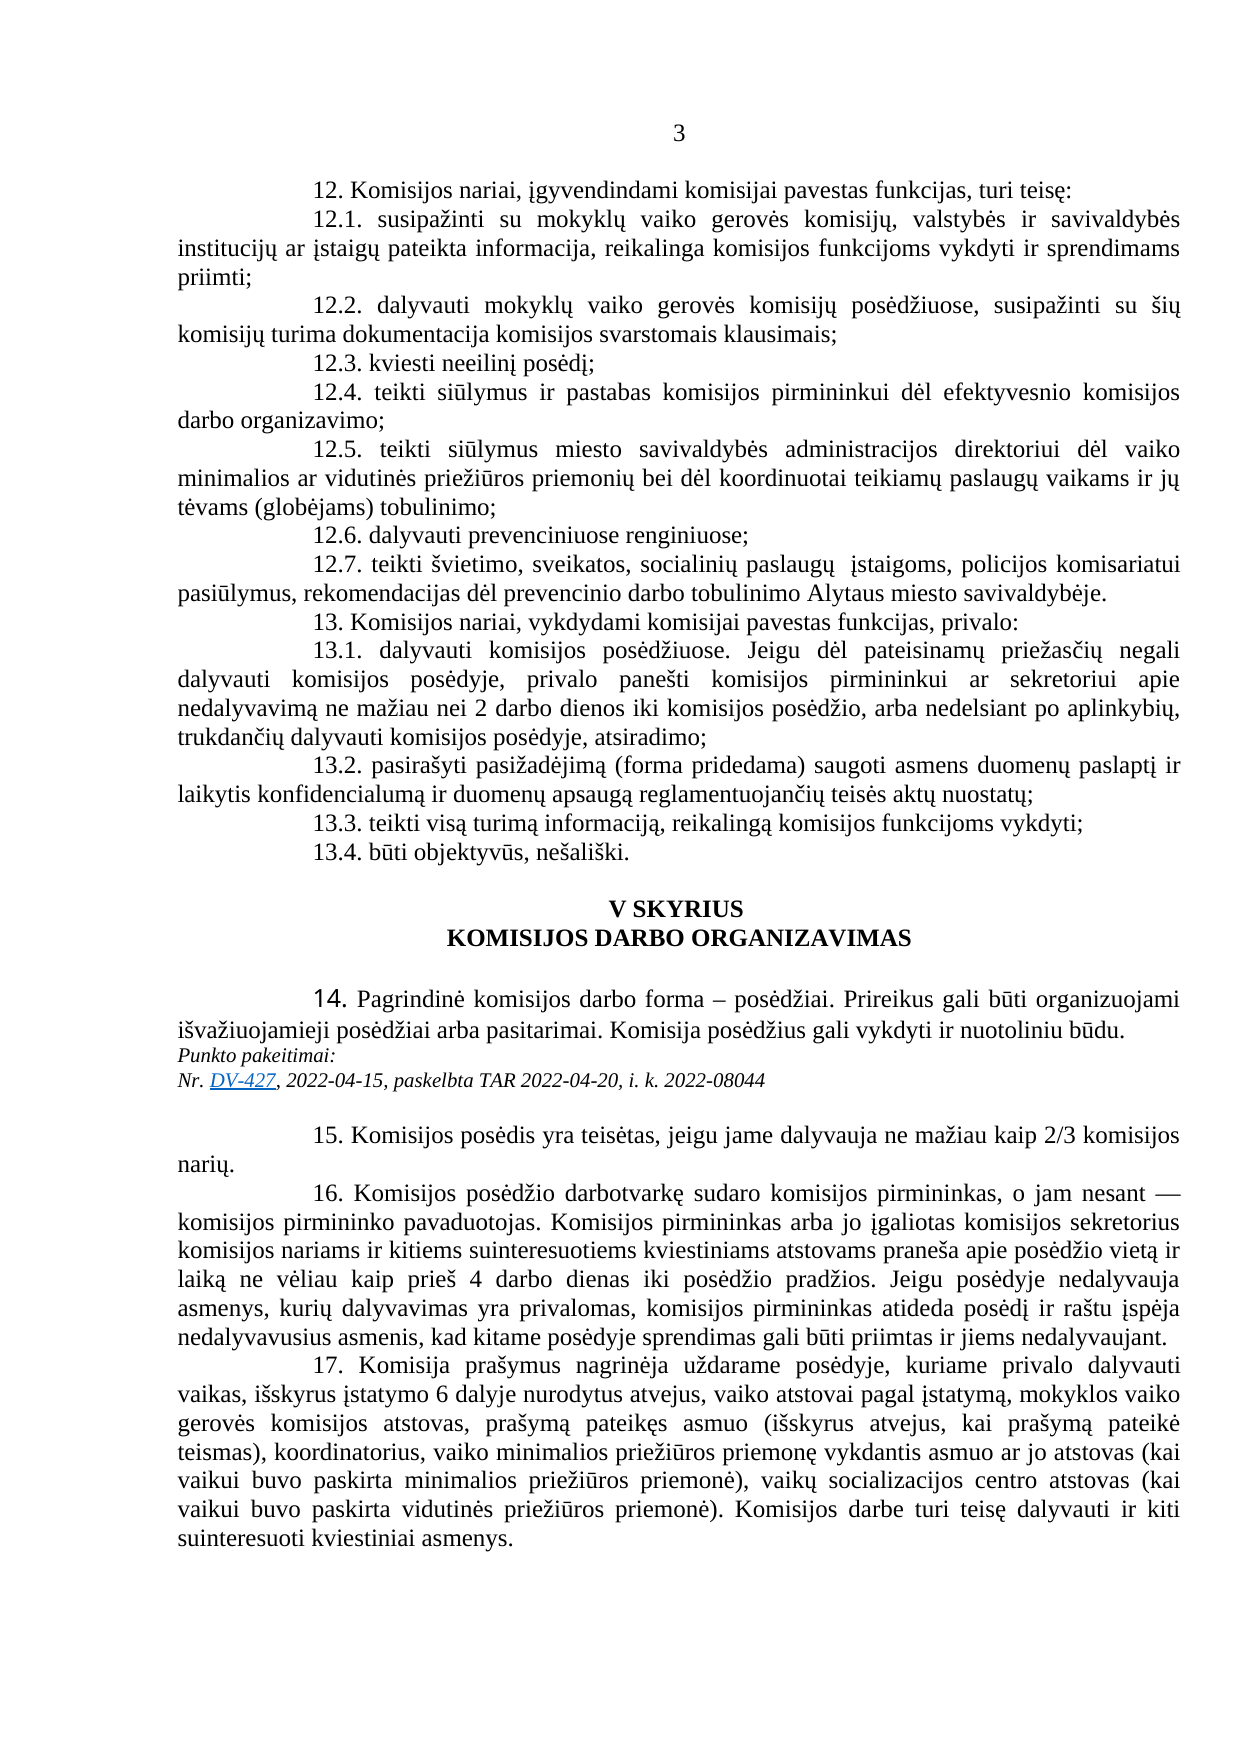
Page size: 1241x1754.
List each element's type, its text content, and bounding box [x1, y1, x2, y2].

text Nr. DV-427, 2022-04-15, paskelbta TAR 2022-04-20, i. k. 2022-08044 [177, 1067, 1181, 1092]
text V SKYRIUS [177, 894, 1181, 923]
text 15. Komisijos posėdis yra teisėtas, jeigu jame dalyvauja ne mažiau kaip 2/3 komisijos narių. [177, 1120, 1181, 1178]
text Punkto pakeitimai: [177, 1043, 1181, 1067]
text 13. Komisijos nariai, vykdydami komisijai pavestas funkcijas, privalo: [177, 607, 1181, 636]
text 12.4. teikti siūlymus ir pastabas komisijos pirmininkui dėl efektyvesnio komisijos darbo organizavimo; [177, 377, 1181, 434]
text 16. Komisijos posėdžio darbotvarkę sudaro komisijos pirmininkas, o jam nesant — komisijos pirmininko pavaduotojas. Komisijos pirmininkas arba jo įgaliotas komisijos sekretorius komisijos nariams ir kitiems suinteresuotiems kviestiniams atstovams praneša apie posėdžio vietą ir laiką ne vėliau kaip prieš 4 darbo dienas iki posėdžio pradžios. Jeigu posėdyje nedalyvauja asmenys, kurių dalyvavimas yra privalomas, komisijos pirmininkas atideda posėdį ir raštu įspėja nedalyvavusius asmenis, kad kitame posėdyje sprendimas gali būti priimtas ir jiems nedalyvaujant. [177, 1178, 1181, 1350]
text 14. Pagrindinė komisijos darbo forma – posėdžiai. Prireikus gali būti organizuojami išvažiuojamieji posėdžiai arba pasitarimai. Komisija posėdžius gali vykdyti ir nuotoliniu būdu. [177, 981, 1181, 1043]
text 13.1. dalyvauti komisijos posėdžiuose. Jeigu dėl pateisinamų priežasčių negali dalyvauti komisijos posėdyje, privalo panešti komisijos pirmininkui ar sekretoriui apie nedalyvavimą ne mažiau nei 2 darbo dienos iki komisijos posėdžio, arba nedelsiant po aplinkybių, trukdančių dalyvauti komisijos posėdyje, atsiradimo; [177, 636, 1181, 751]
text 12.5. teikti siūlymus miesto savivaldybės administracijos direktoriui dėl vaiko minimalios ar vidutinės priežiūros priemonių bei dėl koordinuotai teikiamų paslaugų vaikams ir jų tėvams (globėjams) tobulinimo; [177, 434, 1181, 521]
text 13.3. teikti visą turimą informaciją, reikalingą komisijos funkcijoms vykdyti; [177, 808, 1181, 837]
text 12.7. teikti švietimo, sveikatos, socialinių paslaugų įstaigoms, policijos komisariatui pasiūlymus, rekomendacijas dėl prevencinio darbo tobulinimo Alytaus miesto savivaldybėje. [177, 549, 1181, 607]
text 17. Komisija prašymus nagrinėja uždarame posėdyje, kuriame privalo dalyvauti vaikas, išskyrus įstatymo 6 dalyje nurodytus atvejus, vaiko atstovai pagal įstatymą, mokyklos vaiko gerovės komisijos atstovas, prašymą pateikęs asmuo (išskyrus atvejus, kai prašymą pateikė teismas), koordinatorius, vaiko minimalios priežiūros priemonę vykdantis asmuo ar jo atstovas (kai vaikui buvo paskirta minimalios priežiūros priemonė), vaikų socializacijos centro atstovas (kai vaikui buvo paskirta vidutinės priežiūros priemonė). Komisijos darbe turi teisę dalyvauti ir kiti suinteresuoti kviestiniai asmenys. [177, 1350, 1181, 1552]
text 13.4. būti objektyvūs, nešališki. [177, 837, 1181, 866]
text KOMISIJOS DARBO ORGANIZAVIMAS [177, 923, 1181, 952]
text 12.3. kviesti neeilinį posėdį; [177, 348, 1181, 377]
text 12.6. dalyvauti prevenciniuose renginiuose; [177, 521, 1181, 549]
text 13.2. pasirašyti pasižadėjimą (forma pridedama) saugoti asmens duomenų paslaptį ir laikytis konfidencialumą ir duomenų apsaugą reglamentuojančių teisės aktų nuostatų; [177, 751, 1181, 808]
text 12. Komisijos nariai, įgyvendindami komisijai pavestas funkcijas, turi teisę: [177, 176, 1181, 204]
text 12.2. dalyvauti mokyklų vaiko gerovės komisijų posėdžiuose, susipažinti su šių komisijų turima dokumentacija komisijos svarstomais klausimais; [177, 291, 1181, 348]
text 12.1. susipažinti su mokyklų vaiko gerovės komisijų, valstybės ir savivaldybės institucijų ar įstaigų pateikta informacija, reikalinga komisijos funkcijoms vykdyti ir sprendimams priimti; [177, 204, 1181, 291]
